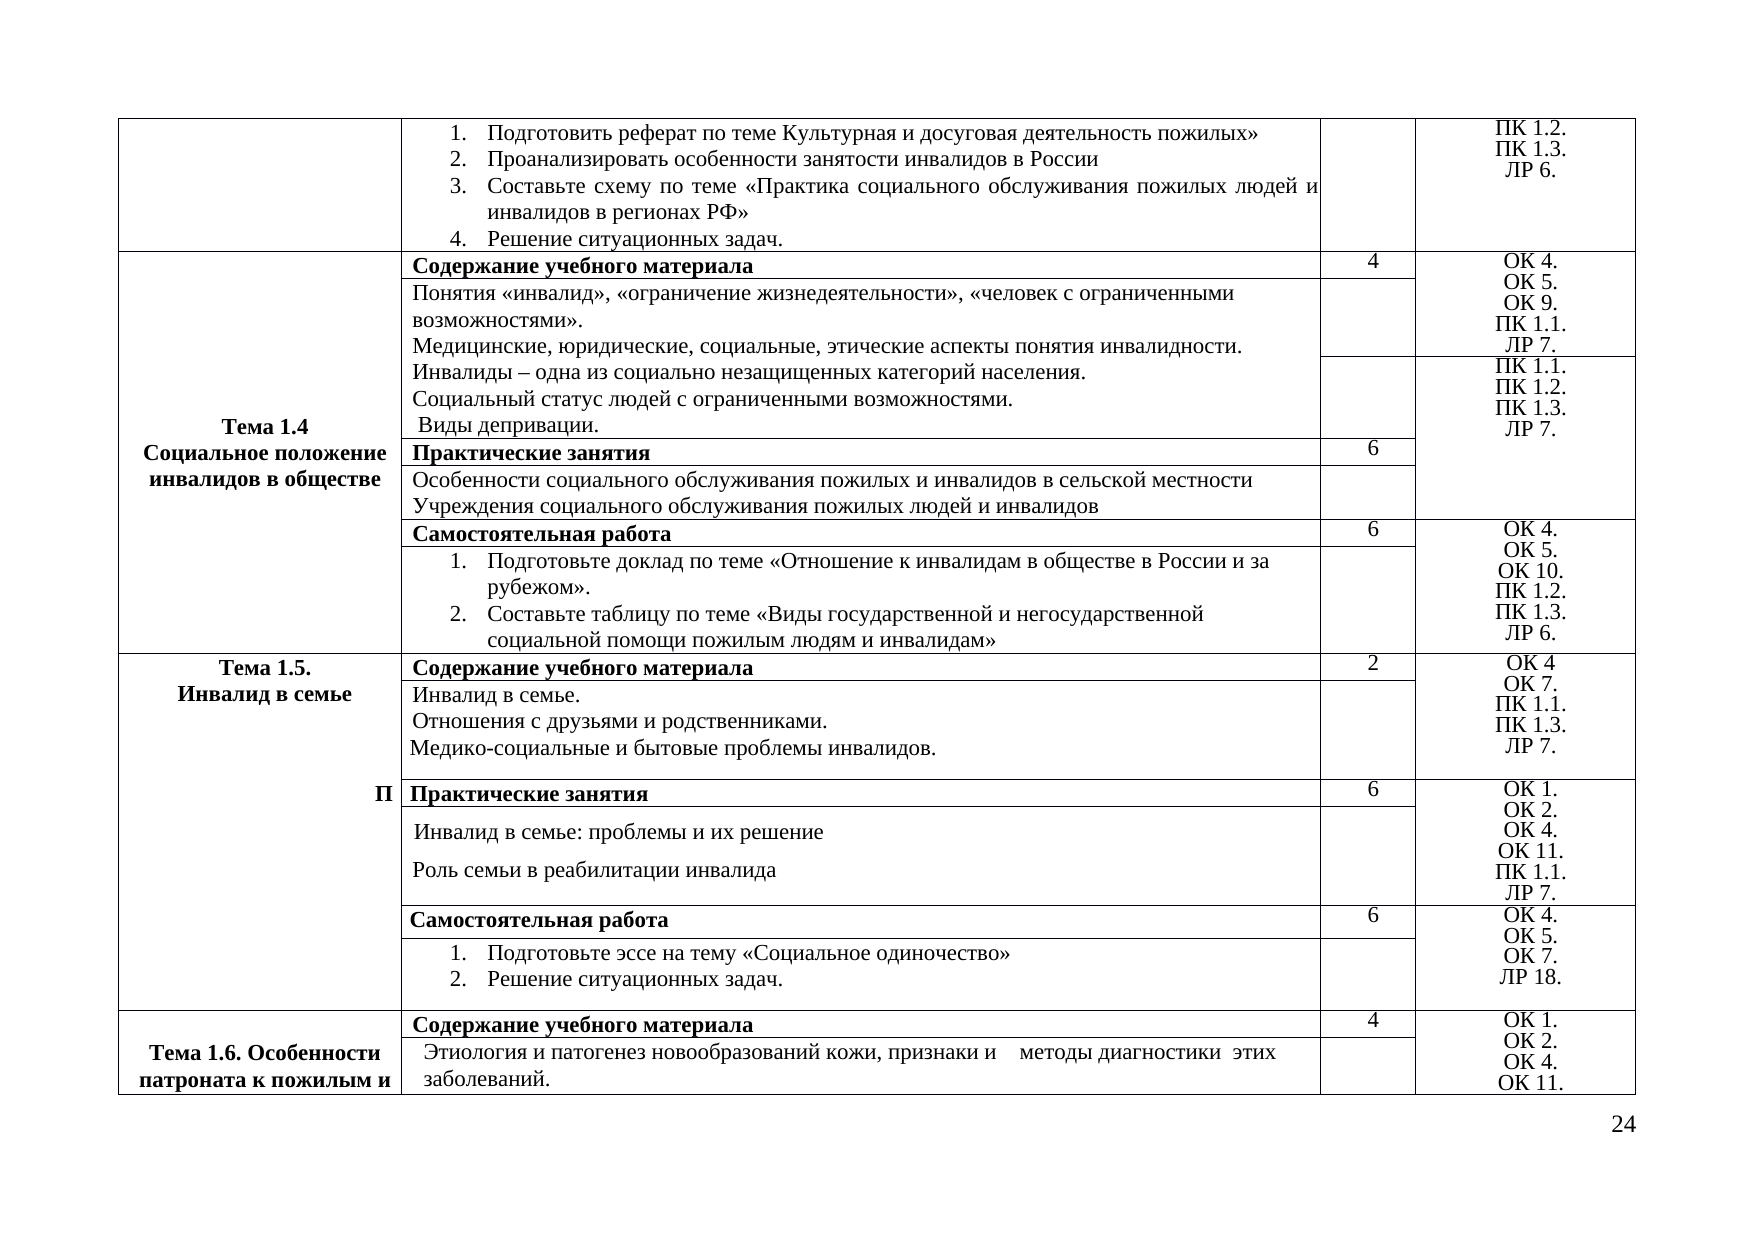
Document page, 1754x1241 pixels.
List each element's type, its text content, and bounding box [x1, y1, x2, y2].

table_cell Подготовьте доклад по теме «Отношение к инвалидам в обществе в России и за рубежом». Составьте таблицу по теме «Виды государственной и негосударственной социальной помощи пожилым людям и инвалидам» [402, 547, 1320, 652]
table_cell Содержание учебного материала [402, 252, 1320, 278]
table_cell Практические занятия [402, 439, 1320, 465]
table_cell [1321, 466, 1415, 519]
table_cell 6 [1321, 906, 1415, 938]
table_cell ОК 1. ОК 2. ОК 4. ОК 11. ПК 1.1. ЛР 7. [1416, 780, 1635, 904]
table_cell 4 [1321, 1011, 1415, 1037]
table_cell ОК 4. ОК 5. ОК 10. ПК 1.2. ПК 1.3. ЛР 6. [1416, 520, 1635, 652]
table_cell Содержание учебного материала [402, 654, 1320, 680]
table_cell Этиология и патогенез новообразований кожи, признаки и методы диагностики этих заболеваний. [402, 1038, 1320, 1094]
table_cell ПК 1.2. ПК 1.3. ЛР 6. [1416, 119, 1635, 251]
table_cell Тема 1.5. Инвалид в семье [119, 654, 401, 1010]
table_cell Самостоятельная работа [402, 520, 1320, 546]
table_cell ОК 4. ОК 5. ОК 7. ЛР 18. [1416, 906, 1635, 1010]
table_cell [1321, 119, 1415, 251]
table_cell Инвалид в семье. Отношения с друзьями и родственниками. Медико-социальные и бытовые проблемы инвалидов. [402, 681, 1320, 778]
table_cell ОК 4. ОК 5. ОК 9. ПК 1.1. ЛР 7. [1416, 252, 1635, 356]
table_cell Тема 1.6. Особенности патроната к пожилым и инвалидам [119, 1011, 401, 1094]
table_cell [1321, 807, 1415, 904]
table_cell Особенности социального обслуживания пожилых и инвалидов в сельской местности Учреждения социального обслуживания пожилых людей и инвалидов [402, 466, 1320, 519]
table_cell 4 [1321, 252, 1415, 278]
table_cell 2 [1321, 654, 1415, 680]
table_cell Подготовьте эссе на тему «Социальное одиночество» Решение ситуационных задач. [402, 939, 1320, 1010]
table_cell ОК 1. ОК 2. ОК 4. ОК 11. ПК 1.1. ЛР 7. [1416, 1011, 1635, 1094]
table_cell Тема 1.4 Социальное положение инвалидов в обществе [119, 252, 401, 652]
table_cell [1321, 279, 1415, 356]
table_cell 6 [1321, 520, 1415, 546]
table_cell Самостоятельная работа [402, 906, 1320, 938]
table_cell [1321, 939, 1415, 1010]
table_cell 6 [1321, 439, 1415, 465]
table_cell Содержание учебного материала [402, 1011, 1320, 1037]
table_cell Инвалид в семье: проблемы и их решение Роль семьи в реабилитации инвалида [402, 807, 1320, 904]
table_cell П Практические занятия [402, 780, 1320, 806]
table_cell 6 [1321, 780, 1415, 806]
table_cell ОК 4 ОК 7. ПК 1.1. ПК 1.3. ЛР 7. [1416, 654, 1635, 778]
table_cell [1321, 681, 1415, 778]
table_cell [1321, 357, 1415, 437]
table_cell ПК 1.1. ПК 1.2. ПК 1.3. ЛР 7. [1416, 357, 1635, 519]
table_cell [1321, 547, 1415, 652]
table_cell Подготовить реферат по теме Культурная и досуговая деятельность пожилых» Проанализировать особенности занятости инвалидов в России Составьте схему по теме «Практика социального обслуживания пожилых людей и инвалидов в регионах РФ» Решение ситуационных задач. [402, 119, 1320, 251]
table_cell Понятия «инвалид», «ограничение жизнедеятельности», «человек с ограниченными возможностями». Медицинские, юридические, социальные, этические аспекты понятия инвалидности. Инвалиды – одна из социально незащищенных категорий населения. Социальный статус людей с ограниченными возможностями. Виды депривации. [402, 279, 1320, 437]
table_cell [1321, 1038, 1415, 1094]
